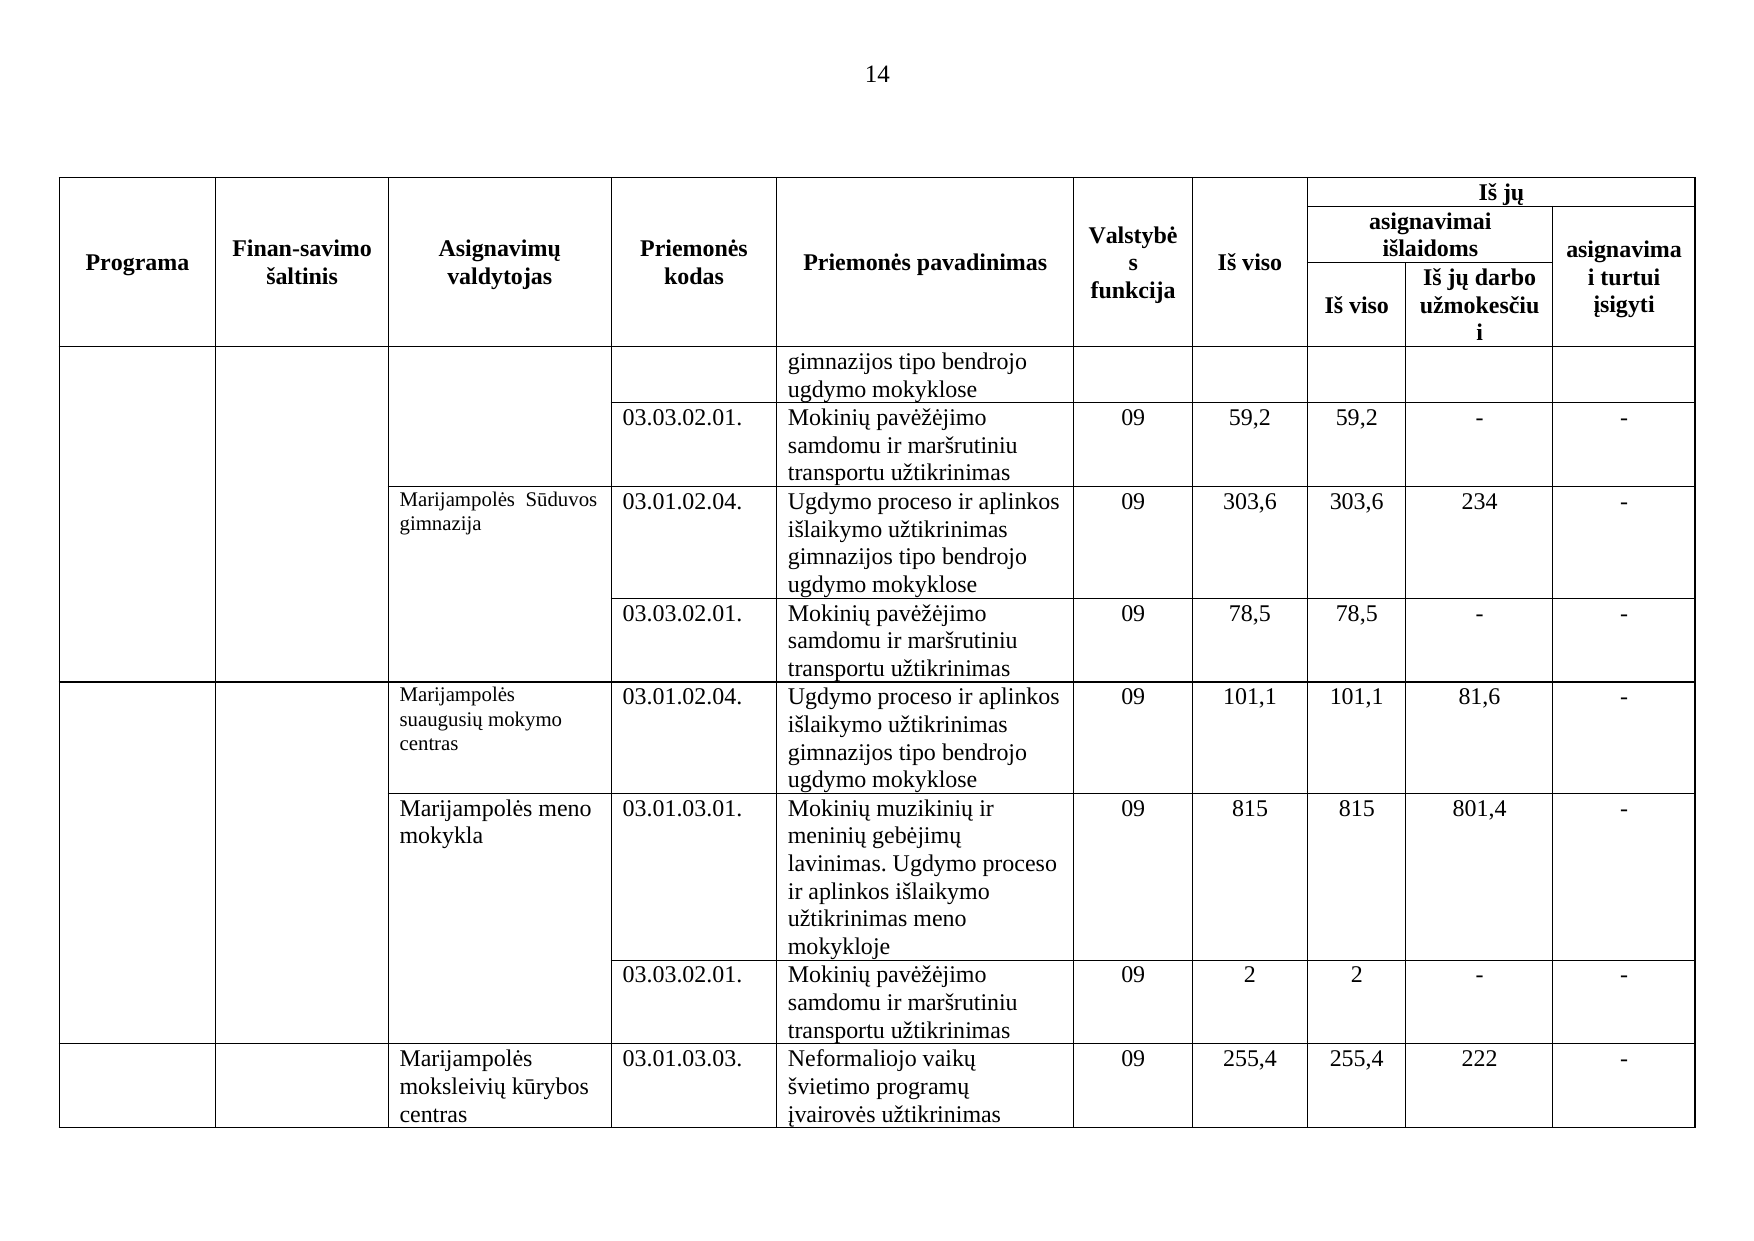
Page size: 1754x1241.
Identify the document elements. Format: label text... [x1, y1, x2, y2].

table_cell [216, 1044, 388, 1127]
table_cell 09 [1074, 403, 1192, 486]
table_cell Iš jų darbo užmokesčiui [1406, 263, 1552, 346]
table_header Programa [60, 178, 215, 346]
table_cell Marijampolės meno mokykla [389, 794, 611, 959]
table_cell 255,4 [1193, 1044, 1307, 1127]
table_cell 801,4 [1406, 794, 1552, 959]
table_cell 03.03.02.01. [612, 403, 776, 486]
table_cell 78,5 [1193, 599, 1307, 681]
table_cell Marijampolės moksleivių kūrybos centras [389, 1044, 611, 1127]
table_cell 09 [1074, 1044, 1192, 1127]
table_cell 03.03.02.01. [612, 961, 776, 1043]
table_header Finan-savimo šaltinis [216, 178, 388, 346]
table_cell - [1553, 961, 1694, 1043]
table_cell 222 [1406, 1044, 1552, 1127]
table_cell asignavimai turtui įsigyti [1553, 207, 1694, 346]
table_cell asignavimai išlaidoms [1308, 207, 1552, 262]
table_cell 03.03.02.01. [612, 599, 776, 681]
table_cell - [1553, 794, 1694, 959]
table_cell gimnazijos tipo bendrojo ugdymo mokyklose [777, 347, 1073, 402]
table_cell [1074, 347, 1192, 402]
table_cell [216, 960, 388, 1043]
table_header Priemonės kodas [612, 178, 776, 346]
table_cell - [1553, 487, 1694, 597]
table_cell 101,1 [1193, 683, 1307, 793]
table_cell Iš viso [1308, 263, 1405, 346]
table_cell - [1406, 599, 1552, 681]
table_cell [60, 1044, 215, 1127]
table_cell [60, 793, 215, 959]
table_cell 255,4 [1308, 1044, 1405, 1127]
table_cell [60, 347, 215, 681]
table_cell - [1406, 403, 1552, 486]
table_cell - [1553, 347, 1694, 402]
table_cell [1406, 347, 1552, 402]
table_cell 2 [1308, 961, 1405, 1043]
table_cell Marijampolės Sūduvos gimnazija [389, 487, 611, 681]
table_cell 03.01.03.03. [612, 1044, 776, 1127]
table_cell Mokinių muzikinių ir meninių gebėjimų lavinimas. Ugdymo proceso ir aplinkos išlaikymo užtikrinimas meno mokykloje [777, 794, 1073, 959]
table_cell Ugdymo proceso ir aplinkos išlaikymo užtikrinimas gimnazijos tipo bendrojo ugdymo mokyklose [777, 487, 1073, 597]
table_cell - [1553, 1044, 1694, 1127]
table_header Priemonės pavadinimas [777, 178, 1073, 346]
table_cell [389, 347, 611, 486]
table_cell 09 [1074, 487, 1192, 597]
table_cell Mokinių pavėžėjimo samdomu ir maršrutiniu transportu užtikrinimas [777, 403, 1073, 486]
table_cell - [1553, 599, 1694, 681]
table_cell 234 [1406, 487, 1552, 597]
table_cell Mokinių pavėžėjimo samdomu ir maršrutiniu transportu užtikrinimas [777, 599, 1073, 681]
table_cell Ugdymo proceso ir aplinkos išlaikymo užtikrinimas gimnazijos tipo bendrojo ugdymo mokyklose [777, 683, 1073, 793]
table_cell 303,6 [1193, 487, 1307, 597]
table_cell 09 [1074, 683, 1192, 793]
table_cell - [1553, 683, 1694, 793]
table_cell 815 [1193, 794, 1307, 959]
table_cell 81,6 [1406, 683, 1552, 793]
table_cell [216, 793, 388, 959]
table_cell [389, 960, 611, 1043]
table_cell 09 [1074, 794, 1192, 959]
table_cell 101,1 [1308, 683, 1405, 793]
table_cell [1193, 347, 1307, 402]
table_cell Neformaliojo vaikų švietimo programų įvairovės užtikrinimas [777, 1044, 1073, 1127]
table_cell Mokinių pavėžėjimo samdomu ir maršrutiniu transportu užtikrinimas [777, 961, 1073, 1043]
table_header Asignavimų valdytojas [389, 178, 611, 346]
table_cell 59,2 [1308, 403, 1405, 486]
table_cell [60, 960, 215, 1043]
table_cell - [1553, 403, 1694, 486]
table_cell - [1406, 961, 1552, 1043]
table_cell [60, 683, 215, 793]
table_cell 59,2 [1193, 403, 1307, 486]
table_cell 78,5 [1308, 599, 1405, 681]
table_cell [1308, 347, 1405, 402]
table_cell 09 [1074, 599, 1192, 681]
table_cell 2 [1193, 961, 1307, 1043]
table_cell [216, 347, 388, 681]
table_header Iš jų [1308, 178, 1694, 206]
table_cell 03.01.02.04. [612, 487, 776, 597]
table_cell 03.01.02.04. [612, 683, 776, 793]
table_cell 815 [1308, 794, 1405, 959]
table_cell [612, 347, 776, 402]
table_cell Marijampolės suaugusių mokymo centras [389, 683, 611, 793]
table_cell 09 [1074, 961, 1192, 1043]
table_cell 303,6 [1308, 487, 1405, 597]
table_cell 03.01.03.01. [612, 794, 776, 959]
table_cell [216, 683, 388, 793]
table_header Iš viso [1193, 178, 1307, 346]
table_header Valstybės funkcija [1074, 178, 1192, 346]
